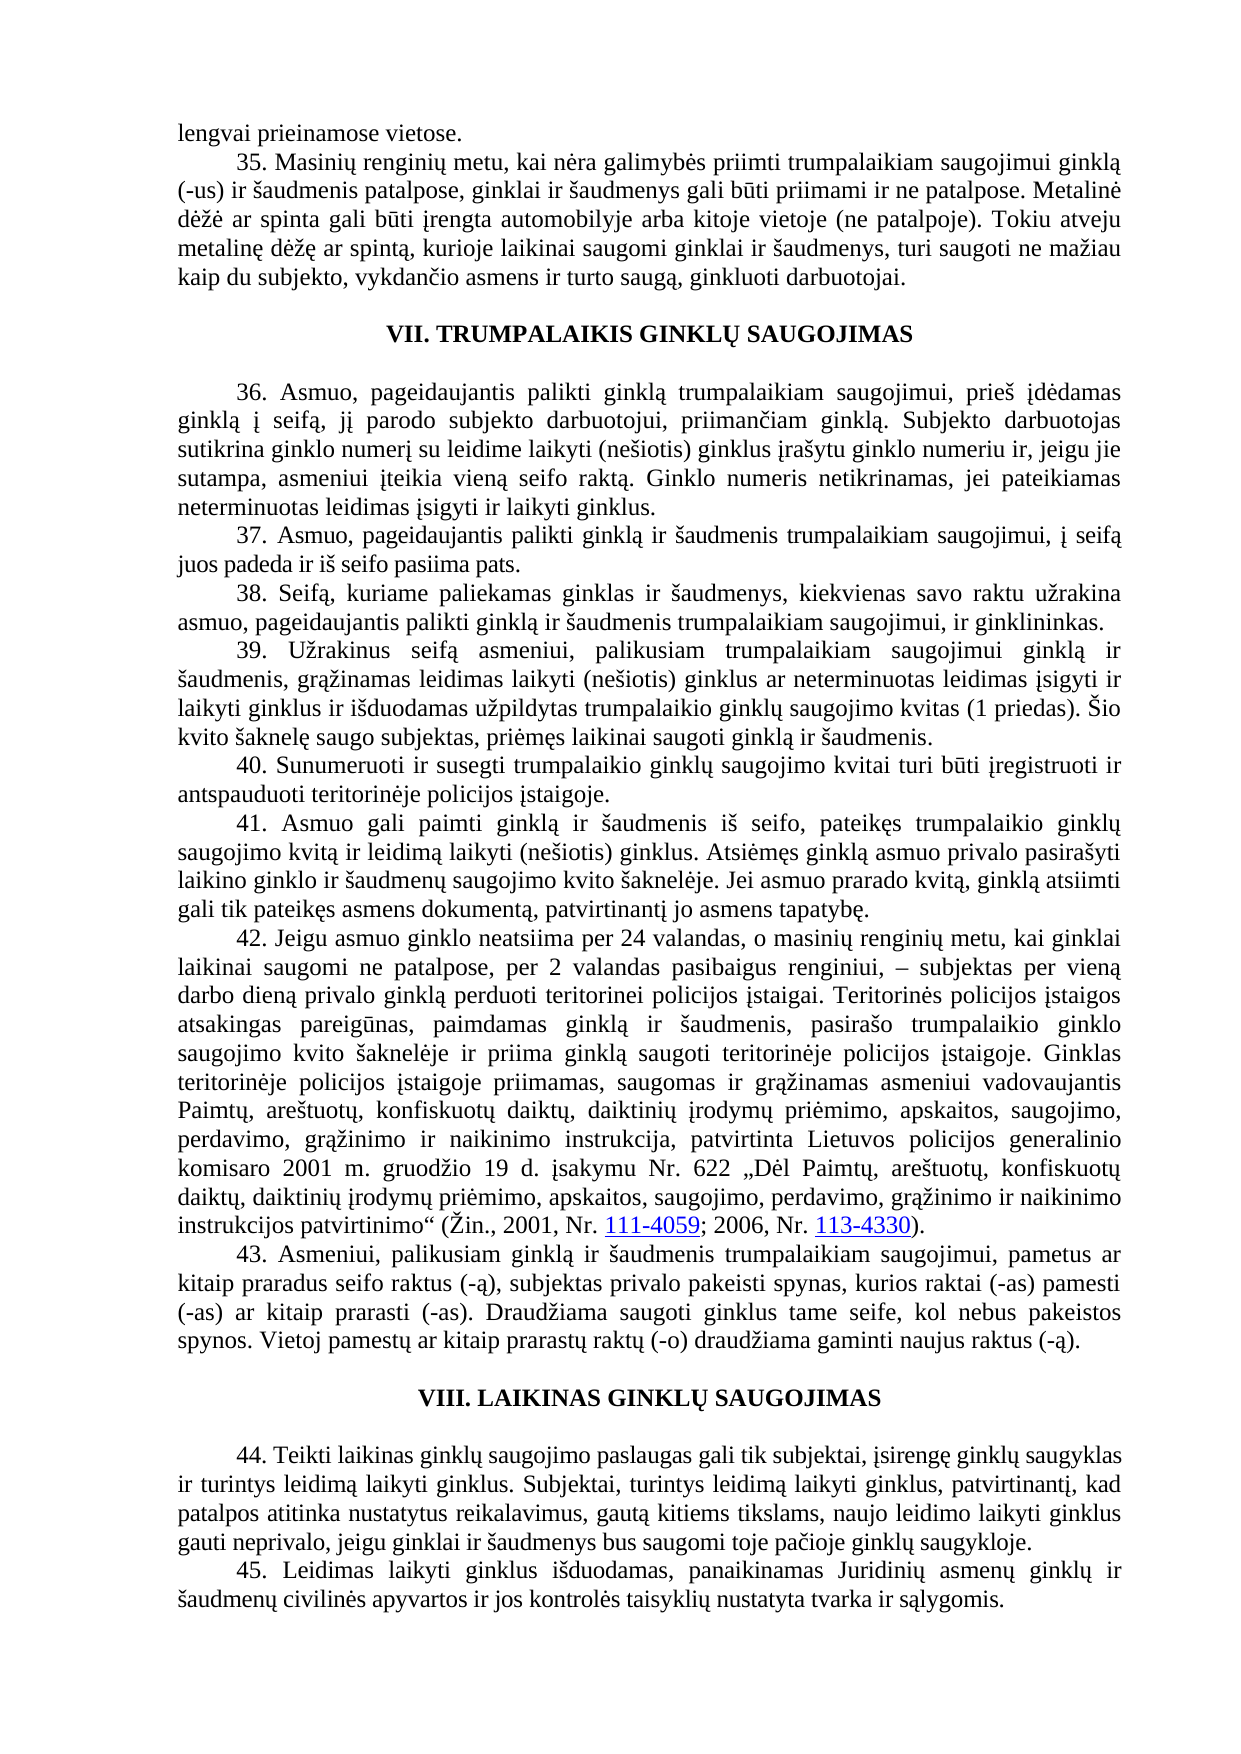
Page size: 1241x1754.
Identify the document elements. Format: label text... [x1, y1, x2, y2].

text 35. Masinių renginių metu, kai nėra galimybės priimti trumpalaikiam saugojimui ginklą (-us) ir šaudmenis patalpose, ginklai ir šaudmenys gali būti priimami ir ne patalpose. Metalinė dėžė ar spinta gali būti įrengta automobilyje arba kitoje vietoje (ne patalpoje). Tokiu atveju metalinę dėžę ar spintą, kurioje laikinai saugomi ginklai ir šaudmenys, turi saugoti ne mažiau kaip du subjekto, vykdančio asmens ir turto saugą, ginkluoti darbuotojai. [177, 147, 1122, 291]
text 42. Jeigu asmuo ginklo neatsiima per 24 valandas, o masinių renginių metu, kai ginklai laikinai saugomi ne patalpose, per 2 valandas pasibaigus renginiui, – subjektas per vieną darbo dieną privalo ginklą perduoti teritorinei policijos įstaigai. Teritorinės policijos įstaigos atsakingas pareigūnas, paimdamas ginklą ir šaudmenis, pasirašo trumpalaikio ginklo saugojimo kvito šaknelėje ir priima ginklą saugoti teritorinėje policijos įstaigoje. Ginklas teritorinėje policijos įstaigoje priimamas, saugomas ir grąžinamas asmeniui vadovaujantis Paimtų, areštuotų, konfiskuotų daiktų, daiktinių įrodymų priėmimo, apskaitos, saugojimo, perdavimo, grąžinimo ir naikinimo instrukcija, patvirtinta Lietuvos policijos generalinio komisaro 2001 m. gruodžio 19 d. įsakymu Nr. 622 „Dėl Paimtų, areštuotų, konfiskuotų daiktų, daiktinių įrodymų priėmimo, apskaitos, saugojimo, perdavimo, grąžinimo ir naikinimo instrukcijos patvirtinimo“ (Žin., 2001, Nr. 111-4059; 2006, Nr. 113-4330). [177, 923, 1122, 1239]
text 45. Leidimas laikyti ginklus išduodamas, panaikinamas Juridinių asmenų ginklų ir šaudmenų civilinės apyvartos ir jos kontrolės taisyklių nustatyta tvarka ir sąlygomis. [177, 1556, 1122, 1613]
text 36. Asmuo, pageidaujantis palikti ginklą trumpalaikiam saugojimui, prieš įdėdamas ginklą į seifą, jį parodo subjekto darbuotojui, priimančiam ginklą. Subjekto darbuotojas sutikrina ginklo numerį su leidime laikyti (nešiotis) ginklus įrašytu ginklo numeriu ir, jeigu jie sutampa, asmeniui įteikia vieną seifo raktą. Ginklo numeris netikrinamas, jei pateikiamas neterminuotas leidimas įsigyti ir laikyti ginklus. [177, 377, 1122, 521]
text VII. TRUMPALAIKIS GINKLŲ SAUGOJIMAS [177, 319, 1122, 348]
text 40. Sunumeruoti ir susegti trumpalaikio ginklų saugojimo kvitai turi būti įregistruoti ir antspauduoti teritorinėje policijos įstaigoje. [177, 751, 1122, 808]
text 43. Asmeniui, palikusiam ginklą ir šaudmenis trumpalaikiam saugojimui, pametus ar kitaip praradus seifo raktus (-ą), subjektas privalo pakeisti spynas, kurios raktai (-as) pamesti (-as) ar kitaip prarasti (-as). Draudžiama saugoti ginklus tame seife, kol nebus pakeistos spynos. Vietoj pamestų ar kitaip prarastų raktų (-o) draudžiama gaminti naujus raktus (-ą). [177, 1239, 1122, 1354]
text 38. Seifą, kuriame paliekamas ginklas ir šaudmenys, kiekvienas savo raktu užrakina asmuo, pageidaujantis palikti ginklą ir šaudmenis trumpalaikiam saugojimui, ir ginklininkas. [177, 578, 1122, 636]
text VIII. LAIKINAS GINKLŲ SAUGOJIMAS [177, 1383, 1122, 1412]
text 37. Asmuo, pageidaujantis palikti ginklą ir šaudmenis trumpalaikiam saugojimui, į seifą juos padeda ir iš seifo pasiima pats. [177, 521, 1122, 578]
text lengvai prieinamose vietose. [177, 118, 1122, 147]
text 39. Užrakinus seifą asmeniui, palikusiam trumpalaikiam saugojimui ginklą ir šaudmenis, grąžinamas leidimas laikyti (nešiotis) ginklus ar neterminuotas leidimas įsigyti ir laikyti ginklus ir išduodamas užpildytas trumpalaikio ginklų saugojimo kvitas (1 priedas). Šio kvito šaknelę saugo subjektas, priėmęs laikinai saugoti ginklą ir šaudmenis. [177, 636, 1122, 751]
text 44. Teikti laikinas ginklų saugojimo paslaugas gali tik subjektai, įsirengę ginklų saugyklas ir turintys leidimą laikyti ginklus. Subjektai, turintys leidimą laikyti ginklus, patvirtinantį, kad patalpos atitinka nustatytus reikalavimus, gautą kitiems tikslams, naujo leidimo laikyti ginklus gauti neprivalo, jeigu ginklai ir šaudmenys bus saugomi toje pačioje ginklų saugykloje. [177, 1441, 1122, 1556]
text 41. Asmuo gali paimti ginklą ir šaudmenis iš seifo, pateikęs trumpalaikio ginklų saugojimo kvitą ir leidimą laikyti (nešiotis) ginklus. Atsiėmęs ginklą asmuo privalo pasirašyti laikino ginklo ir šaudmenų saugojimo kvito šaknelėje. Jei asmuo prarado kvitą, ginklą atsiimti gali tik pateikęs asmens dokumentą, patvirtinantį jo asmens tapatybę. [177, 808, 1122, 923]
